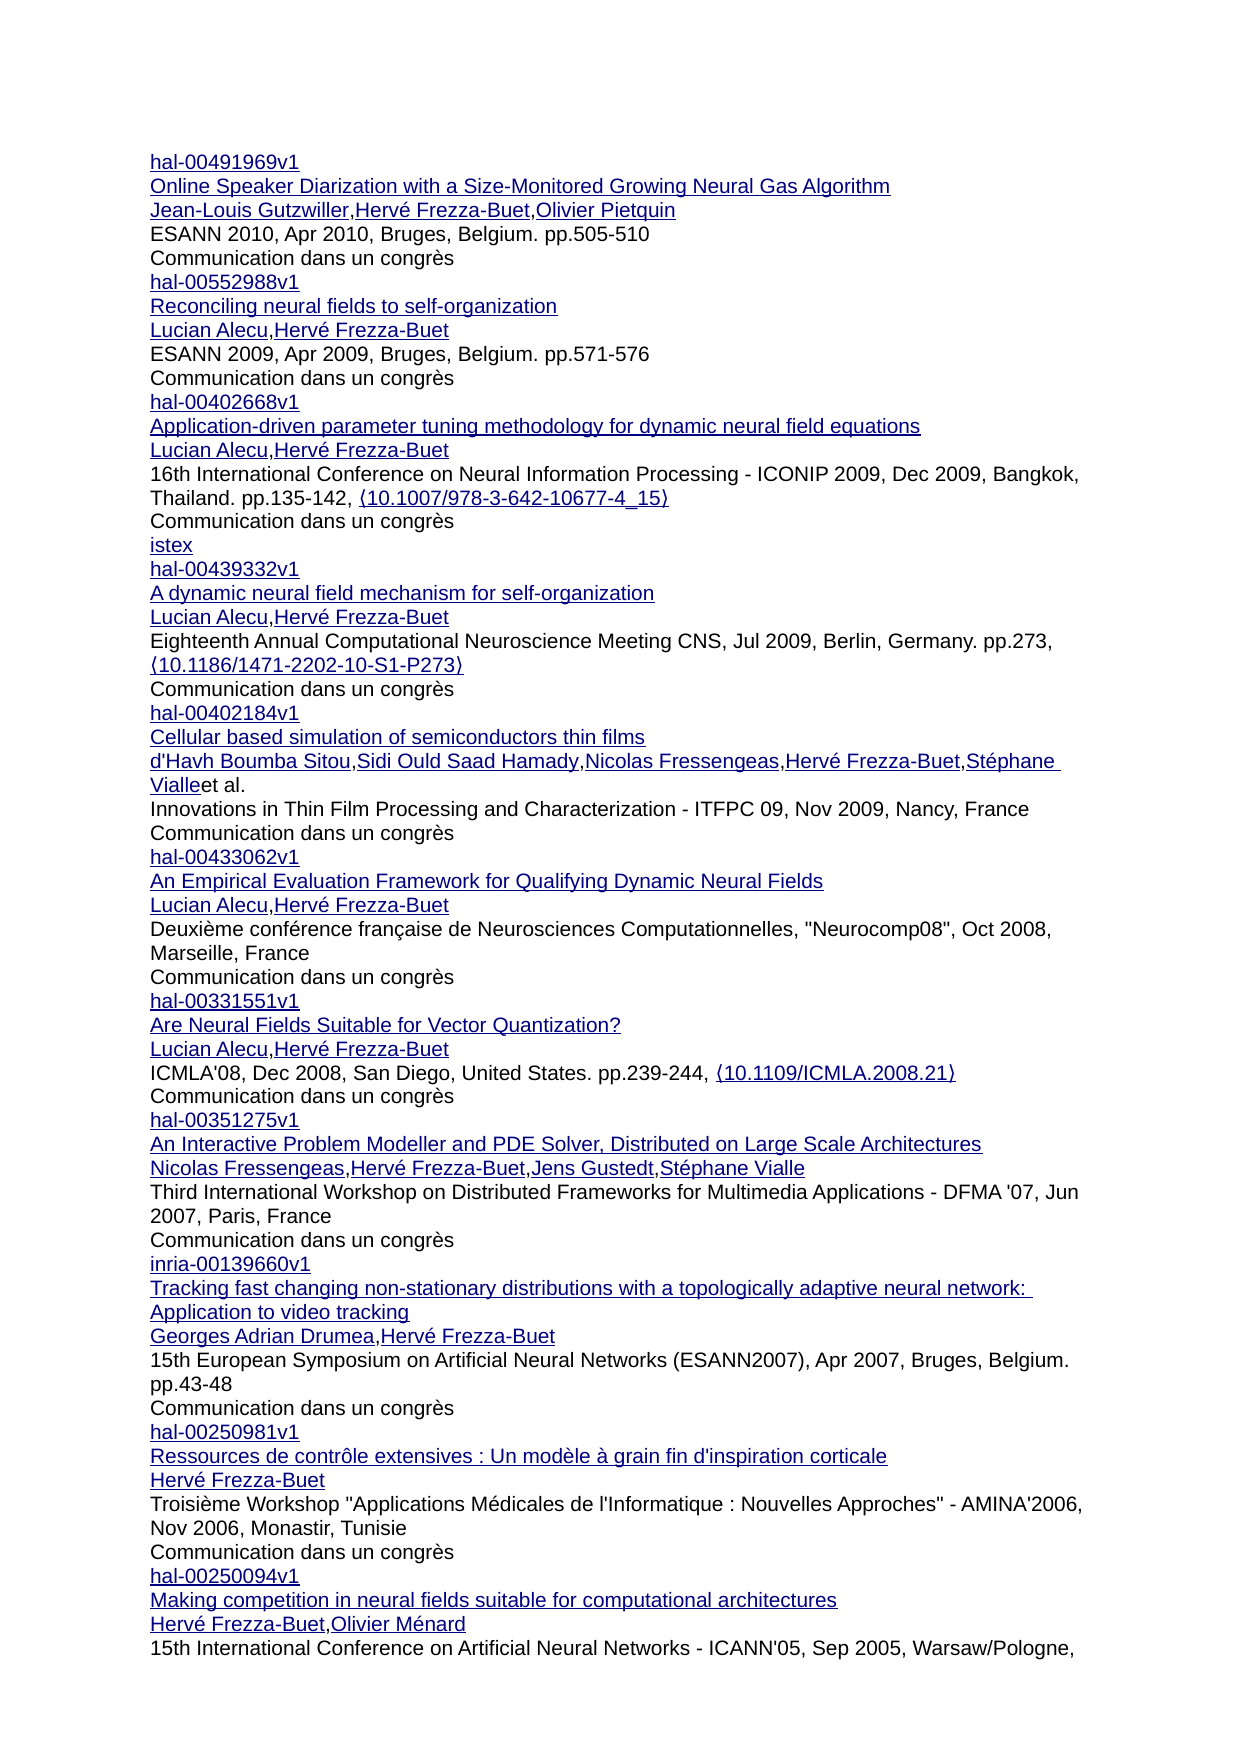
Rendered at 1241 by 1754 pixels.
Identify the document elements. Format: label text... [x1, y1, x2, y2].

table_cell Reconciling neural fields to self-organization Lucian Alecu,Hervé Frezza-Buet ESANN 2009, Apr 2009, Bruges, Belgium. pp.571-576 Communication dans un congrès hal-00402668v1 [150, 294, 1090, 413]
table_cell hal-00491969v1 [150, 150, 1090, 174]
table_cell Ressources de contrôle extensives : Un modèle à grain fin d'inspiration corticale Hervé Frezza-Buet Troisième Workshop "Applications Médicales de l'Informatique : Nouvelles Approches" - AMINA'2006, Nov 2006, Monastir, Tunisie Communication dans un congrès hal-00250094v1 [150, 1444, 1090, 1587]
table_cell Are Neural Fields Suitable for Vector Quantization? Lucian Alecu,Hervé Frezza-Buet ICMLA'08, Dec 2008, San Diego, United States. pp.239-244, ⟨10.1109/ICMLA.2008.21⟩ Communication dans un congrès hal-00351275v1 [150, 1013, 1090, 1132]
table_cell Cellular based simulation of semiconductors thin films d'Havh Boumba Sitou,Sidi Ould Saad Hamady,Nicolas Fressengeas,Hervé Frezza-Buet,Stéphane Vialleet al. Innovations in Thin Film Processing and Characterization - ITFPC 09, Nov 2009, Nancy, France Communication dans un congrès hal-00433062v1 [150, 725, 1090, 869]
table_cell Online Speaker Diarization with a Size-Monitored Growing Neural Gas Algorithm Jean-Louis Gutzwiller,Hervé Frezza-Buet,Olivier Pietquin ESANN 2010, Apr 2010, Bruges, Belgium. pp.505-510 Communication dans un congrès hal-00552988v1 [150, 174, 1090, 294]
table_cell An Interactive Problem Modeller and PDE Solver, Distributed on Large Scale Architectures Nicolas Fressengeas,Hervé Frezza-Buet,Jens Gustedt,Stéphane Vialle Third International Workshop on Distributed Frameworks for Multimedia Applications - DFMA '07, Jun 2007, Paris, France Communication dans un congrès inria-00139660v1 [150, 1132, 1090, 1276]
table_cell Application-driven parameter tuning methodology for dynamic neural field equations Lucian Alecu,Hervé Frezza-Buet 16th International Conference on Neural Information Processing - ICONIP 2009, Dec 2009, Bangkok, Thailand. pp.135-142, ⟨10.1007/978-3-642-10677-4_15⟩ Communication dans un congrès istex hal-00439332v1 [150, 414, 1090, 581]
table_cell Making competition in neural fields suitable for computational architectures Hervé Frezza-Buet,Olivier Ménard 15th International Conference on Artificial Neural Networks - ICANN'05, Sep 2005, Warsaw/Pologne, [150, 1588, 1090, 1659]
table_cell Tracking fast changing non-stationary distributions with a topologically adaptive neural network: Application to video tracking Georges Adrian Drumea,Hervé Frezza-Buet 15th European Symposium on Artificial Neural Networks (ESANN2007), Apr 2007, Bruges, Belgium. pp.43-48 Communication dans un congrès hal-00250981v1 [150, 1276, 1090, 1444]
table_cell A dynamic neural field mechanism for self-organization Lucian Alecu,Hervé Frezza-Buet Eighteenth Annual Computational Neuroscience Meeting CNS, Jul 2009, Berlin, Germany. pp.273, ⟨10.1186/1471-2202-10-S1-P273⟩ Communication dans un congrès hal-00402184v1 [150, 581, 1090, 725]
table_cell An Empirical Evaluation Framework for Qualifying Dynamic Neural Fields Lucian Alecu,Hervé Frezza-Buet Deuxième conférence française de Neurosciences Computationnelles, "Neurocomp08", Oct 2008, Marseille, France Communication dans un congrès hal-00331551v1 [150, 869, 1090, 1012]
